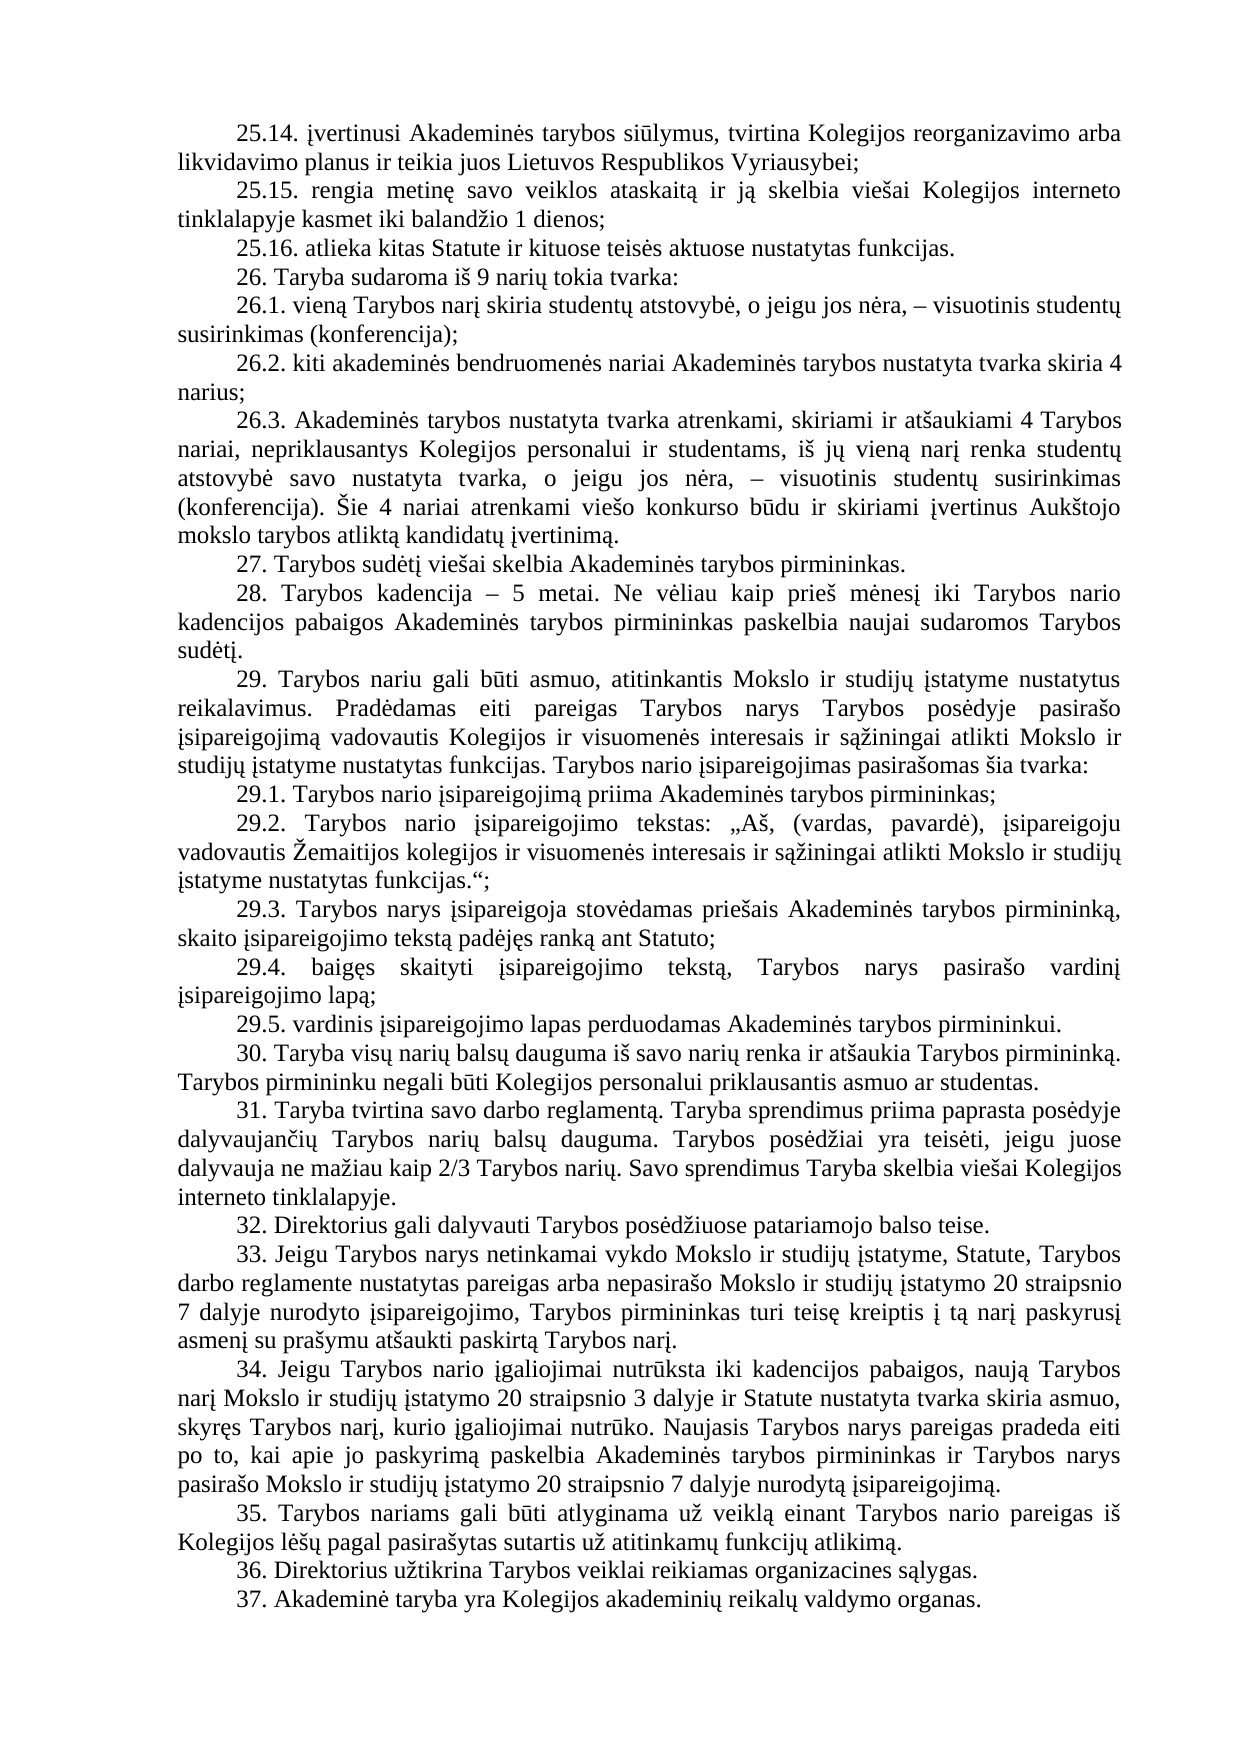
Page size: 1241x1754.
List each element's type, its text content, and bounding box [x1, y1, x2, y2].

text 26.3. Akademinės tarybos nustatyta tvarka atrenkami, skiriami ir atšaukiami 4 Tarybos nariai, nepriklausantys Kolegijos personalui ir studentams, iš jų vieną narį renka studentų atstovybė savo nustatyta tvarka, o jeigu jos nėra, – visuotinis studentų susirinkimas (konferencija). Šie 4 nariai atrenkami viešo konkurso būdu ir skiriami įvertinus Aukštojo mokslo tarybos atliktą kandidatų įvertinimą. [177, 406, 1122, 549]
text 25.15. rengia metinę savo veiklos ataskaitą ir ją skelbia viešai Kolegijos interneto tinklalapyje kasmet iki balandžio 1 dienos; [177, 176, 1122, 233]
text 32. Direktorius gali dalyvauti Tarybos posėdžiuose patariamojo balso teise. [177, 1211, 1122, 1239]
text 26.2. kiti akademinės bendruomenės nariai Akademinės tarybos nustatyta tvarka skiria 4 narius; [177, 348, 1122, 406]
text 28. Tarybos kadencija – 5 metai. Ne vėliau kaip prieš mėnesį iki Tarybos nario kadencijos pabaigos Akademinės tarybos pirmininkas paskelbia naujai sudaromos Tarybos sudėtį. [177, 578, 1122, 664]
text 36. Direktorius užtikrina Tarybos veiklai reikiamas organizacines sąlygas. [177, 1556, 1122, 1584]
text 29.3. Tarybos narys įsipareigoja stovėdamas priešais Akademinės tarybos pirmininką, skaito įsipareigojimo tekstą padėjęs ranką ant Statuto; [177, 894, 1122, 952]
text 35. Tarybos nariams gali būti atlyginama už veiklą einant Tarybos nario pareigas iš Kolegijos lėšų pagal pasirašytas sutartis už atitinkamų funkcijų atlikimą. [177, 1498, 1122, 1556]
text 25.14. įvertinusi Akademinės tarybos siūlymus, tvirtina Kolegijos reorganizavimo arba likvidavimo planus ir teikia juos Lietuvos Respublikos Vyriausybei; [177, 118, 1122, 176]
text 29.4. baigęs skaityti įsipareigojimo tekstą, Tarybos narys pasirašo vardinį įsipareigojimo lapą; [177, 952, 1122, 1009]
text 25.16. atlieka kitas Statute ir kituose teisės aktuose nustatytas funkcijas. [177, 233, 1122, 262]
text 29.5. vardinis įsipareigojimo lapas perduodamas Akademinės tarybos pirmininkui. [177, 1009, 1122, 1038]
text 29. Tarybos nariu gali būti asmuo, atitinkantis Mokslo ir studijų įstatyme nustatytus reikalavimus. Pradėdamas eiti pareigas Tarybos narys Tarybos posėdyje pasirašo įsipareigojimą vadovautis Kolegijos ir visuomenės interesais ir sąžiningai atlikti Mokslo ir studijų įstatyme nustatytas funkcijas. Tarybos nario įsipareigojimas pasirašomas šia tvarka: [177, 664, 1122, 779]
text 37. Akademinė taryba yra Kolegijos akademinių reikalų valdymo organas. [177, 1584, 1122, 1613]
text 33. Jeigu Tarybos narys netinkamai vykdo Mokslo ir studijų įstatyme, Statute, Tarybos darbo reglamente nustatytas pareigas arba nepasirašo Mokslo ir studijų įstatymo 20 straipsnio 7 dalyje nurodyto įsipareigojimo, Tarybos pirmininkas turi teisę kreiptis į tą narį paskyrusį asmenį su prašymu atšaukti paskirtą Tarybos narį. [177, 1239, 1122, 1354]
text 30. Taryba visų narių balsų dauguma iš savo narių renka ir atšaukia Tarybos pirmininką. Tarybos pirmininku negali būti Kolegijos personalui priklausantis asmuo ar studentas. [177, 1038, 1122, 1096]
text 26.1. vieną Tarybos narį skiria studentų atstovybė, o jeigu jos nėra, – visuotinis studentų susirinkimas (konferencija); [177, 291, 1122, 348]
text 26. Taryba sudaroma iš 9 narių tokia tvarka: [177, 262, 1122, 291]
text 31. Taryba tvirtina savo darbo reglamentą. Taryba sprendimus priima paprasta posėdyje dalyvaujančių Tarybos narių balsų dauguma. Tarybos posėdžiai yra teisėti, jeigu juose dalyvauja ne mažiau kaip 2/3 Tarybos narių. Savo sprendimus Taryba skelbia viešai Kolegijos interneto tinklalapyje. [177, 1096, 1122, 1211]
text 27. Tarybos sudėtį viešai skelbia Akademinės tarybos pirmininkas. [177, 549, 1122, 578]
text 29.1. Tarybos nario įsipareigojimą priima Akademinės tarybos pirmininkas; [177, 779, 1122, 808]
text 29.2. Tarybos nario įsipareigojimo tekstas: „Aš, (vardas, pavardė), įsipareigoju vadovautis Žemaitijos kolegijos ir visuomenės interesais ir sąžiningai atlikti Mokslo ir studijų įstatyme nustatytas funkcijas.“; [177, 808, 1122, 894]
text 34. Jeigu Tarybos nario įgaliojimai nutrūksta iki kadencijos pabaigos, naują Tarybos narį Mokslo ir studijų įstatymo 20 straipsnio 3 dalyje ir Statute nustatyta tvarka skiria asmuo, skyręs Tarybos narį, kurio įgaliojimai nutrūko. Naujasis Tarybos narys pareigas pradeda eiti po to, kai apie jo paskyrimą paskelbia Akademinės tarybos pirmininkas ir Tarybos narys pasirašo Mokslo ir studijų įstatymo 20 straipsnio 7 dalyje nurodytą įsipareigojimą. [177, 1354, 1122, 1498]
